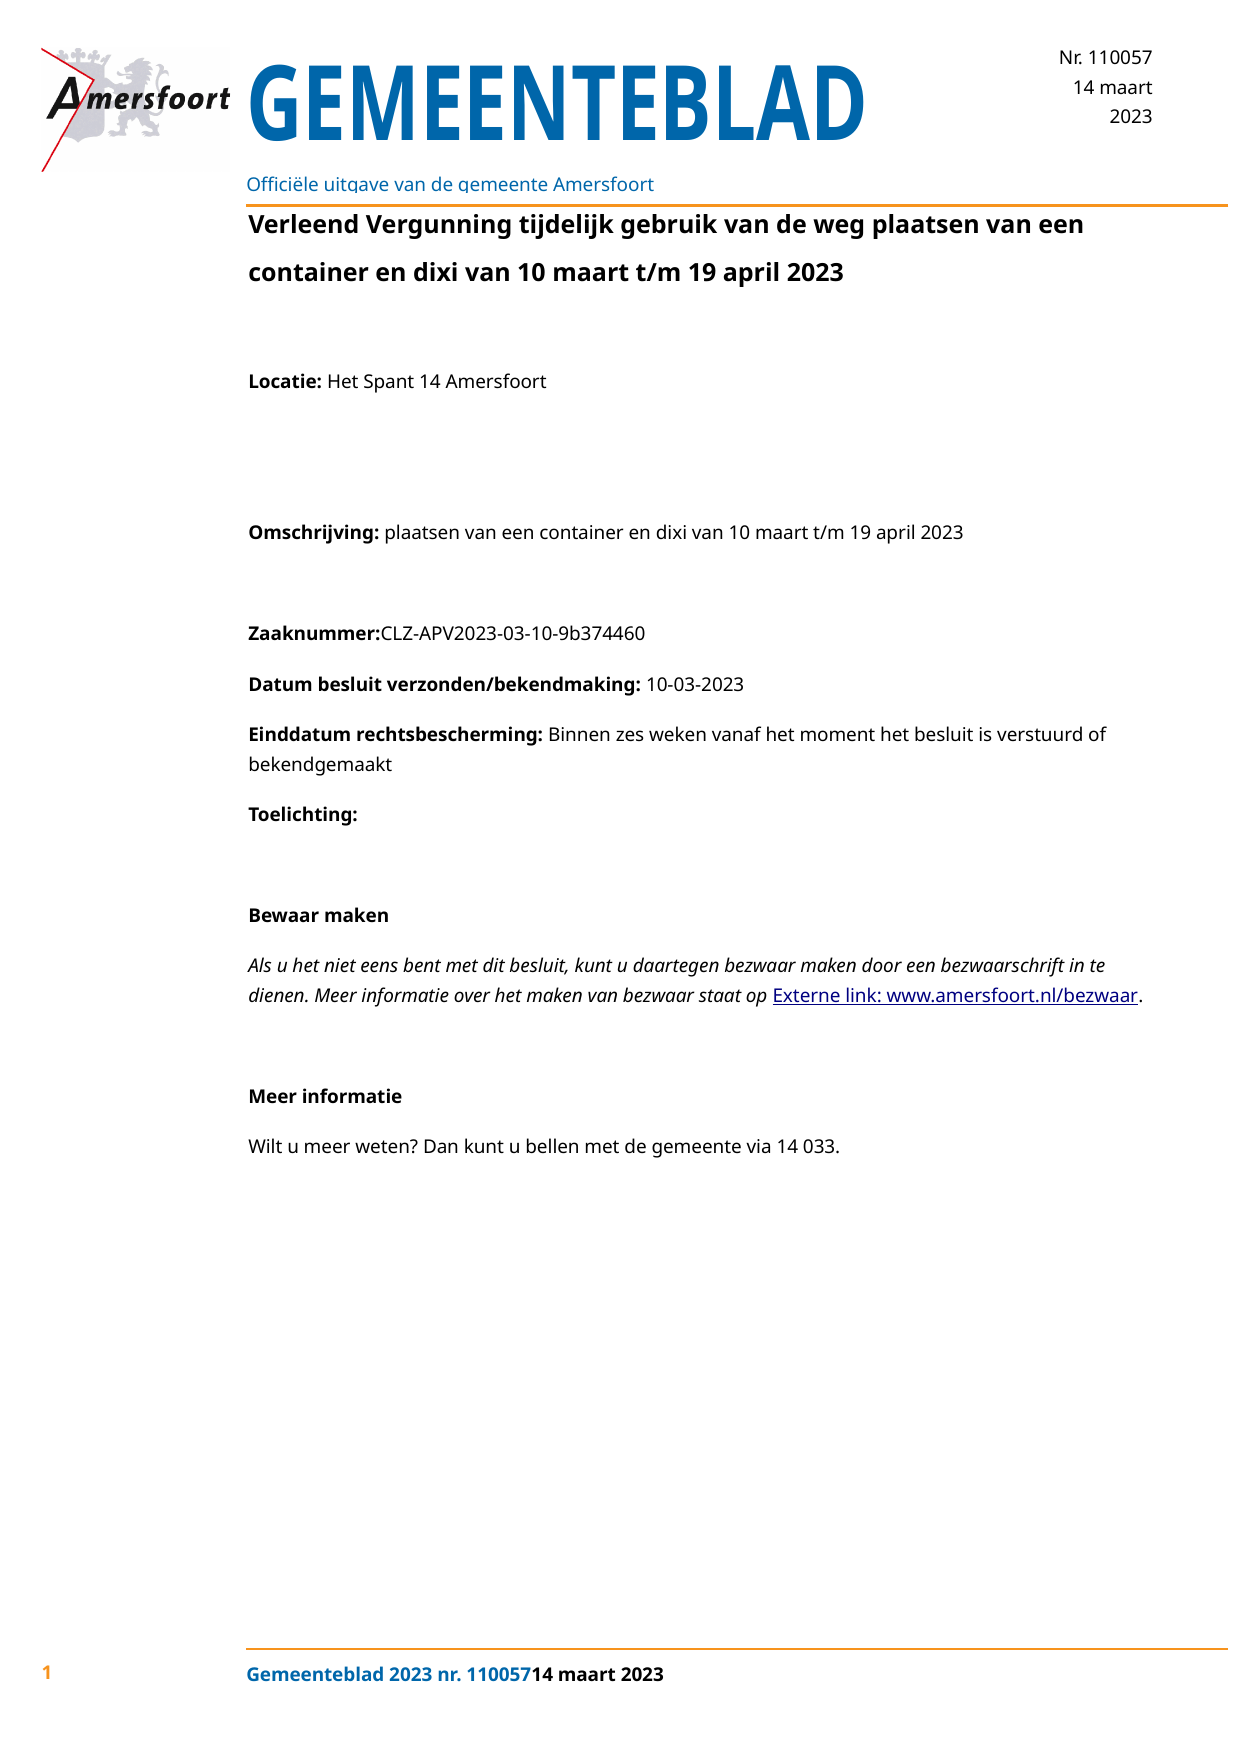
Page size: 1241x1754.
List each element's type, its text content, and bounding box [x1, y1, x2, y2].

text Einddatum rechtsbescherming: Binnen zes weken vanaf het moment het besluit is verstuurd of bekendgemaakt [248, 721, 1152, 777]
picture [41, 47, 231, 172]
text Bewaar maken [248, 902, 1152, 928]
text Wilt u meer weten? Dan kunt u bellen met de gemeente via 14 033. [248, 1133, 1152, 1159]
text Locatie: Het Spant 14 Amersfoort [248, 368, 1152, 394]
text Meer informatie [248, 1083, 1152, 1109]
text Zaaknummer:CLZ-APV2023-03-10-9b374460 [248, 620, 1152, 646]
text Toelichting: [248, 801, 1152, 827]
text Omschrijving: plaatsen van een container en dixi van 10 maart t/m 19 april 2023 [248, 519, 1152, 545]
text Als u het niet eens bent met dit besluit, kunt u daartegen bezwaar maken door een bezwaarschrift in te dienen. Meer informatie over het maken van bezwaar staat op Externe link: www.amersfoort.nl/bezwaar. [248, 952, 1152, 1008]
text Verleend Vergunning tijdelijk gebruik van de weg plaatsen van een container en dixi van 10 maart t/m 19 april 2023 [248, 207, 1152, 288]
text Datum besluit verzonden/bekendmaking: 10-03-2023 [248, 671, 1152, 697]
